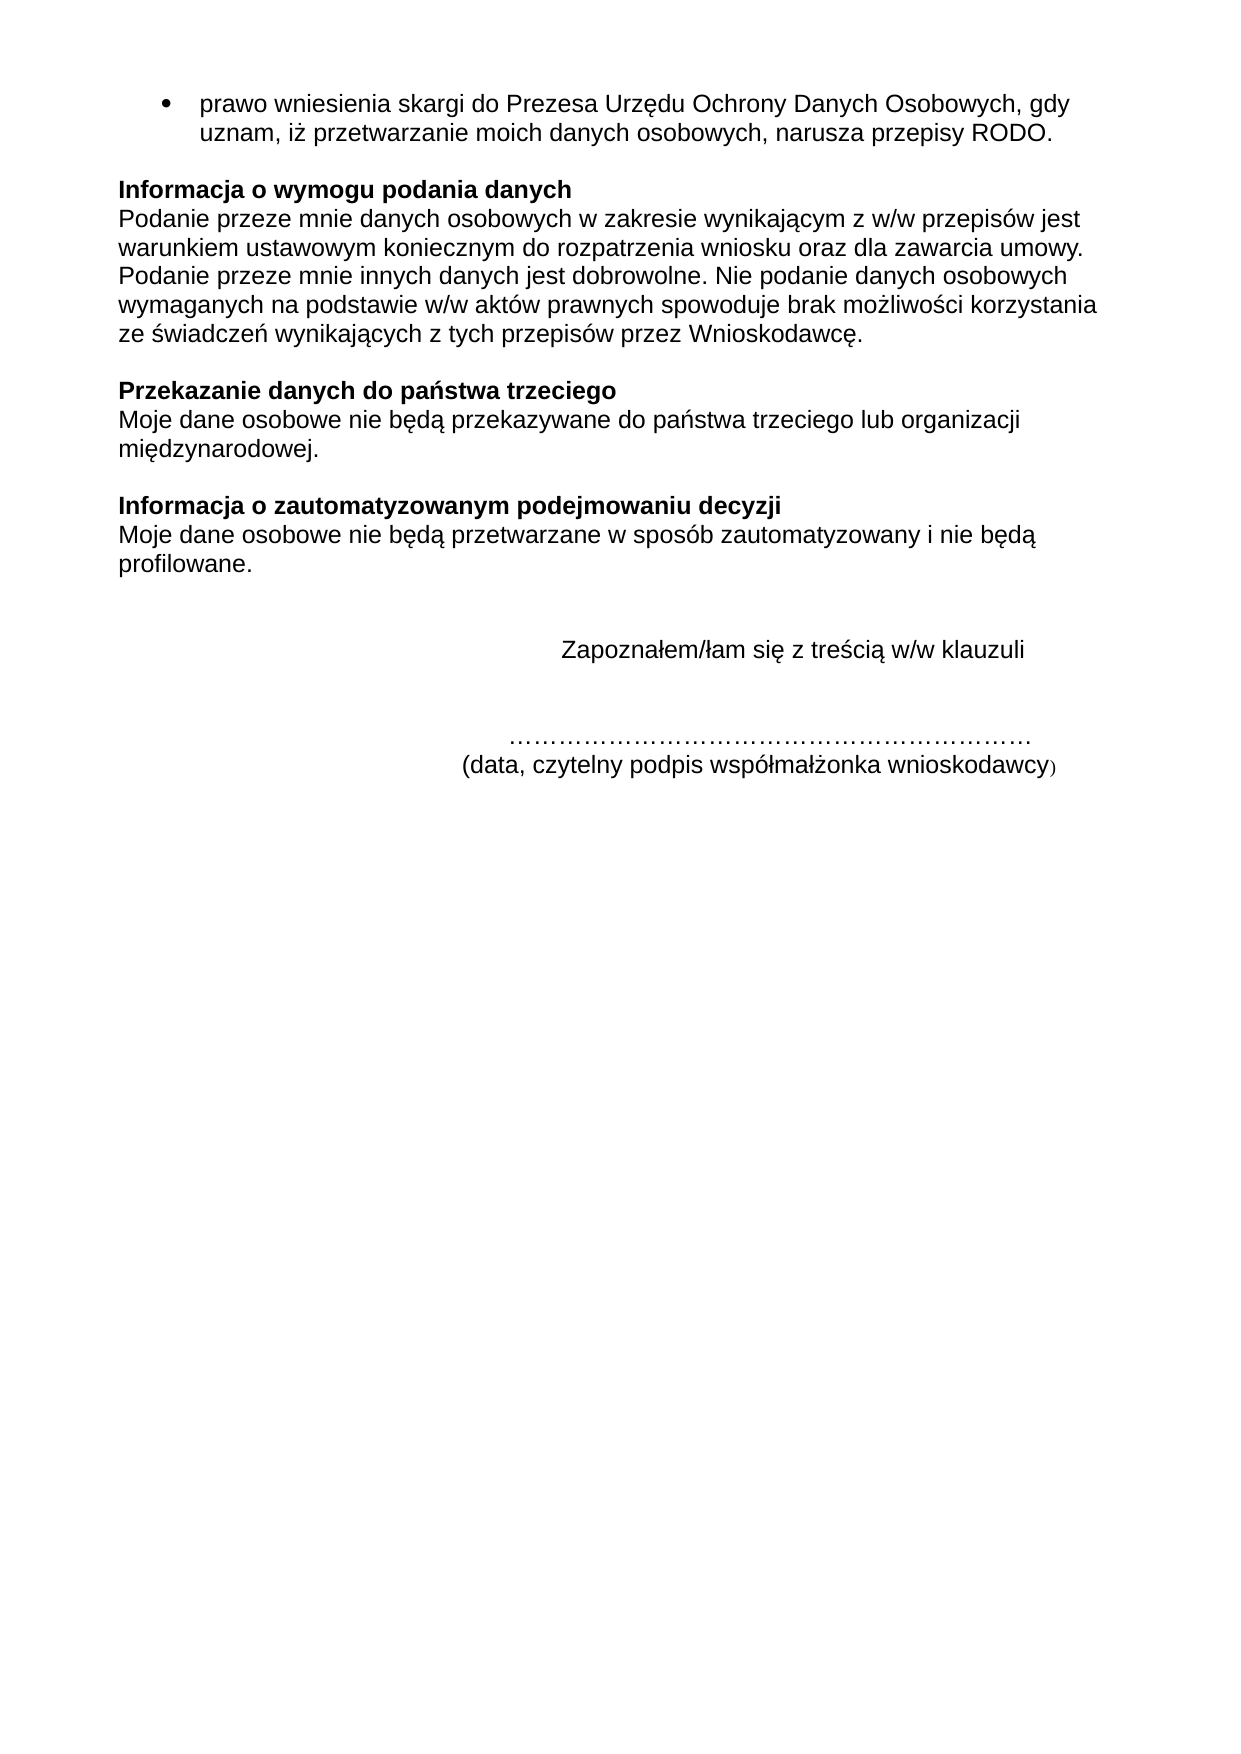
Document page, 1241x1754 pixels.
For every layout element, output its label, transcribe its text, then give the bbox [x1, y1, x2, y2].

text Zapoznałem/łam się z treścią w/w klauzuli [561, 635, 1122, 664]
text (data, czytelny podpis współmałżonka wnioskodawcy) [118, 750, 1122, 779]
text Informacja o wymogu podania danych [118, 175, 1122, 204]
text Moje dane osobowe nie będą przetwarzane w sposób zautomatyzowany i nie będą profilowane. [118, 520, 1122, 577]
text Podanie przeze mnie danych osobowych w zakresie wynikającym z w/w przepisów jest warunkiem ustawowym koniecznym do rozpatrzenia wniosku oraz dla zawarcia umowy. Podanie przeze mnie innych danych jest dobrowolne. Nie podanie danych osobowych wymaganych na podstawie w/w aktów prawnych spowoduje brak możliwości korzystania ze świadczeń wynikających z tych przepisów przez Wnioskodawcę. [118, 204, 1122, 347]
text Moje dane osobowe nie będą przekazywane do państwa trzeciego lub organizacji międzynarodowej. [118, 405, 1122, 462]
text ……………………………………………………… [118, 721, 1122, 750]
text Przekazanie danych do państwa trzeciego [118, 376, 1122, 405]
list prawo wniesienia skargi do Prezesa Urzędu Ochrony Danych Osobowych, gdy uznam, iż przetwarzanie moich danych osobowych, narusza przepisy RODO. [162, 89, 1122, 146]
text Informacja o zautomatyzowanym podejmowaniu decyzji [118, 491, 1122, 520]
